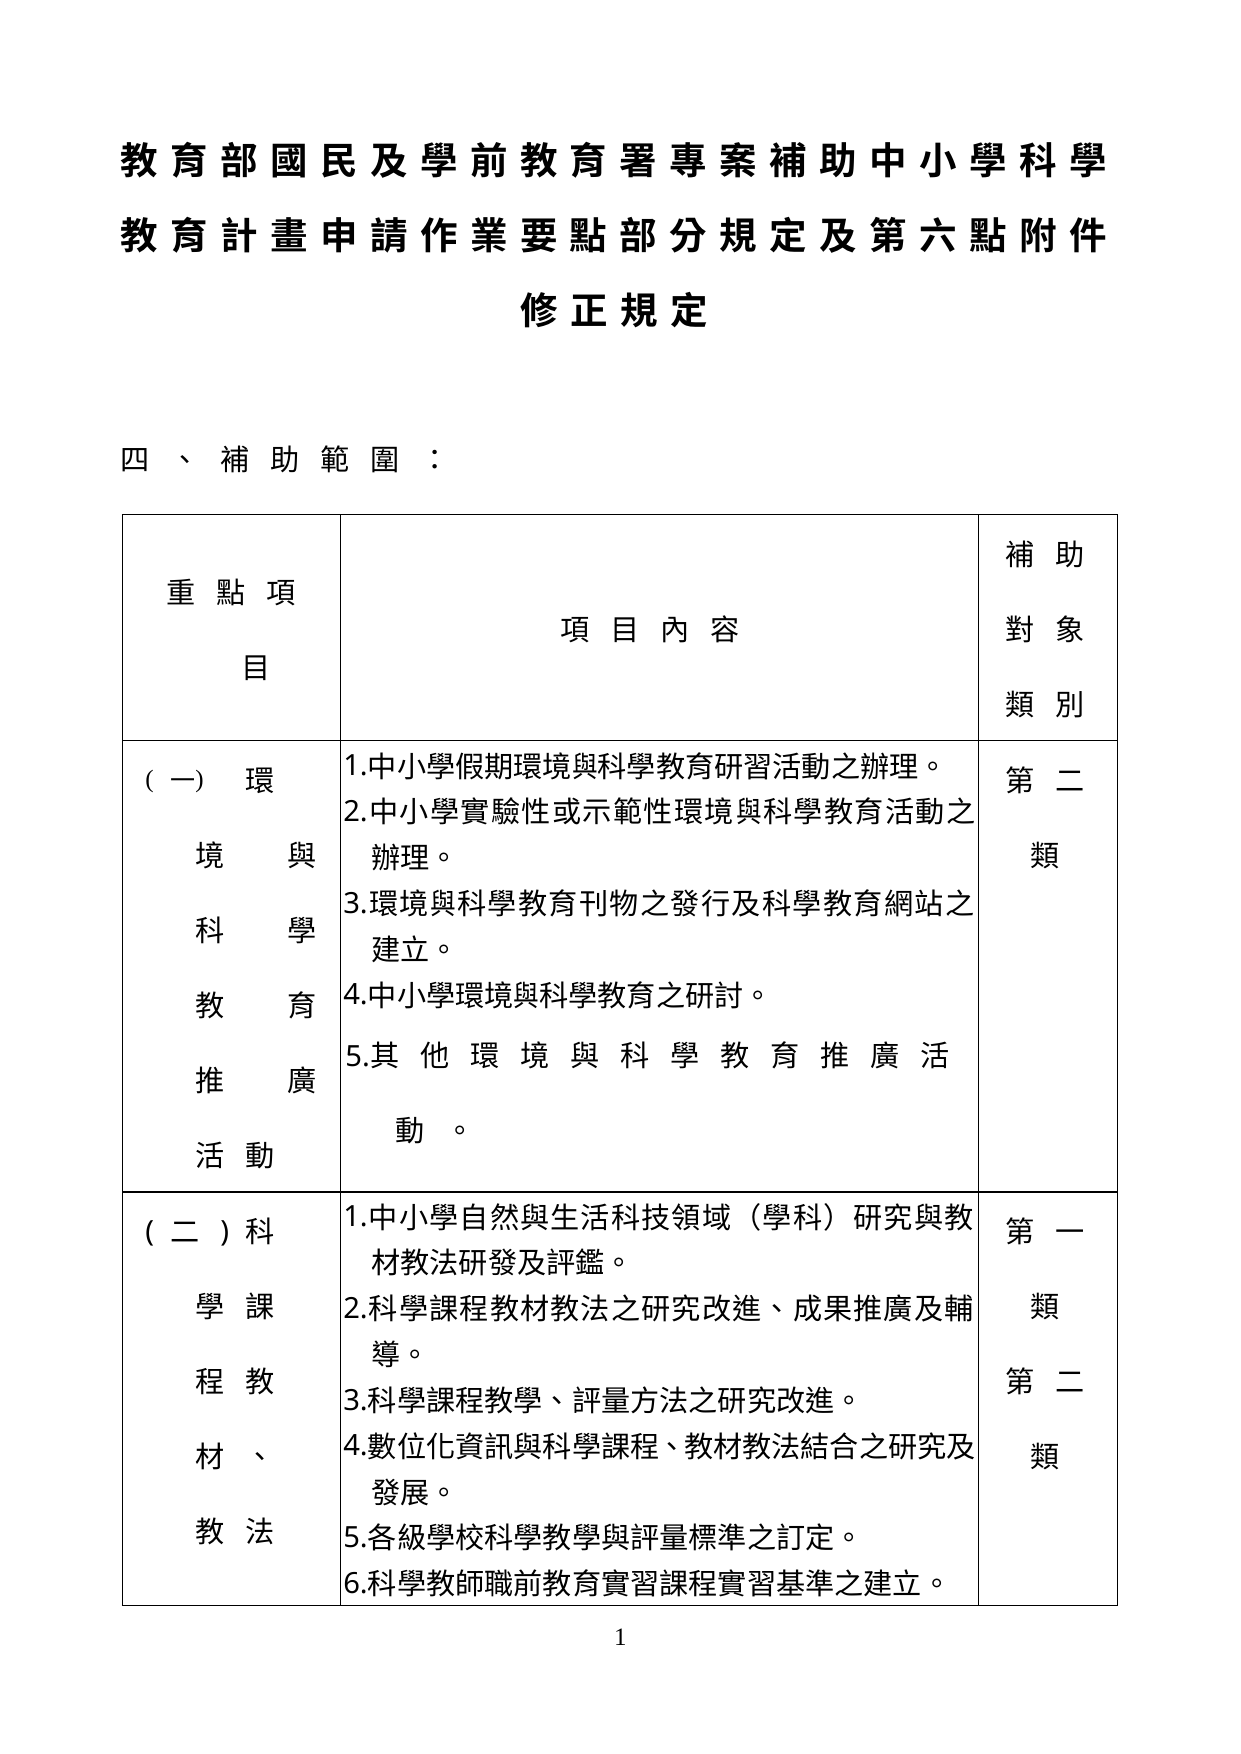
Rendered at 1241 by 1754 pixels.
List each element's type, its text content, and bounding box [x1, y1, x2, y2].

text 四、補助範圍： [120, 421, 1120, 496]
table_cell 環境與科學教育推廣活動 [123, 741, 340, 1191]
table_header 項目內容 [341, 515, 978, 740]
table_cell 1.中小學假期環境與科學教育研習活動之辦理。 2.中小學實驗性或示範性環境與科學教育活動之辦理。 3.環境與科學教育刊物之發行及科學教育網站之建立。 4.中小學環境與科學教育之研討。 5.其他環境與科學教育推廣活動。 [341, 741, 978, 1191]
table_cell 第一類 第二類 [979, 1193, 1117, 1605]
text 教育部國民及學前教育署專案補助中小學科學教育計畫申請作業要點部分規定及第六點附件修正規定 [120, 121, 1120, 346]
table_cell 第二類 [979, 741, 1117, 1191]
table_header 重點項目 [123, 515, 340, 740]
table_cell (二)科學課程教材、教法 [123, 1193, 340, 1605]
table_header 補助對象 類別 [979, 515, 1117, 740]
table_cell 1.中小學自然與生活科技領域（學科）研究與教材教法研發及評鑑。 2.科學課程教材教法之研究改進、成果推廣及輔導。 3.科學課程教學、評量方法之研究改進。 4.數位化資訊與科學課程、教材教法結合之研究及發展。 5.各級學校科學教學與評量標準之訂定。 6.科學教師職前教育實習課程實習基準之建立。 [341, 1193, 978, 1605]
